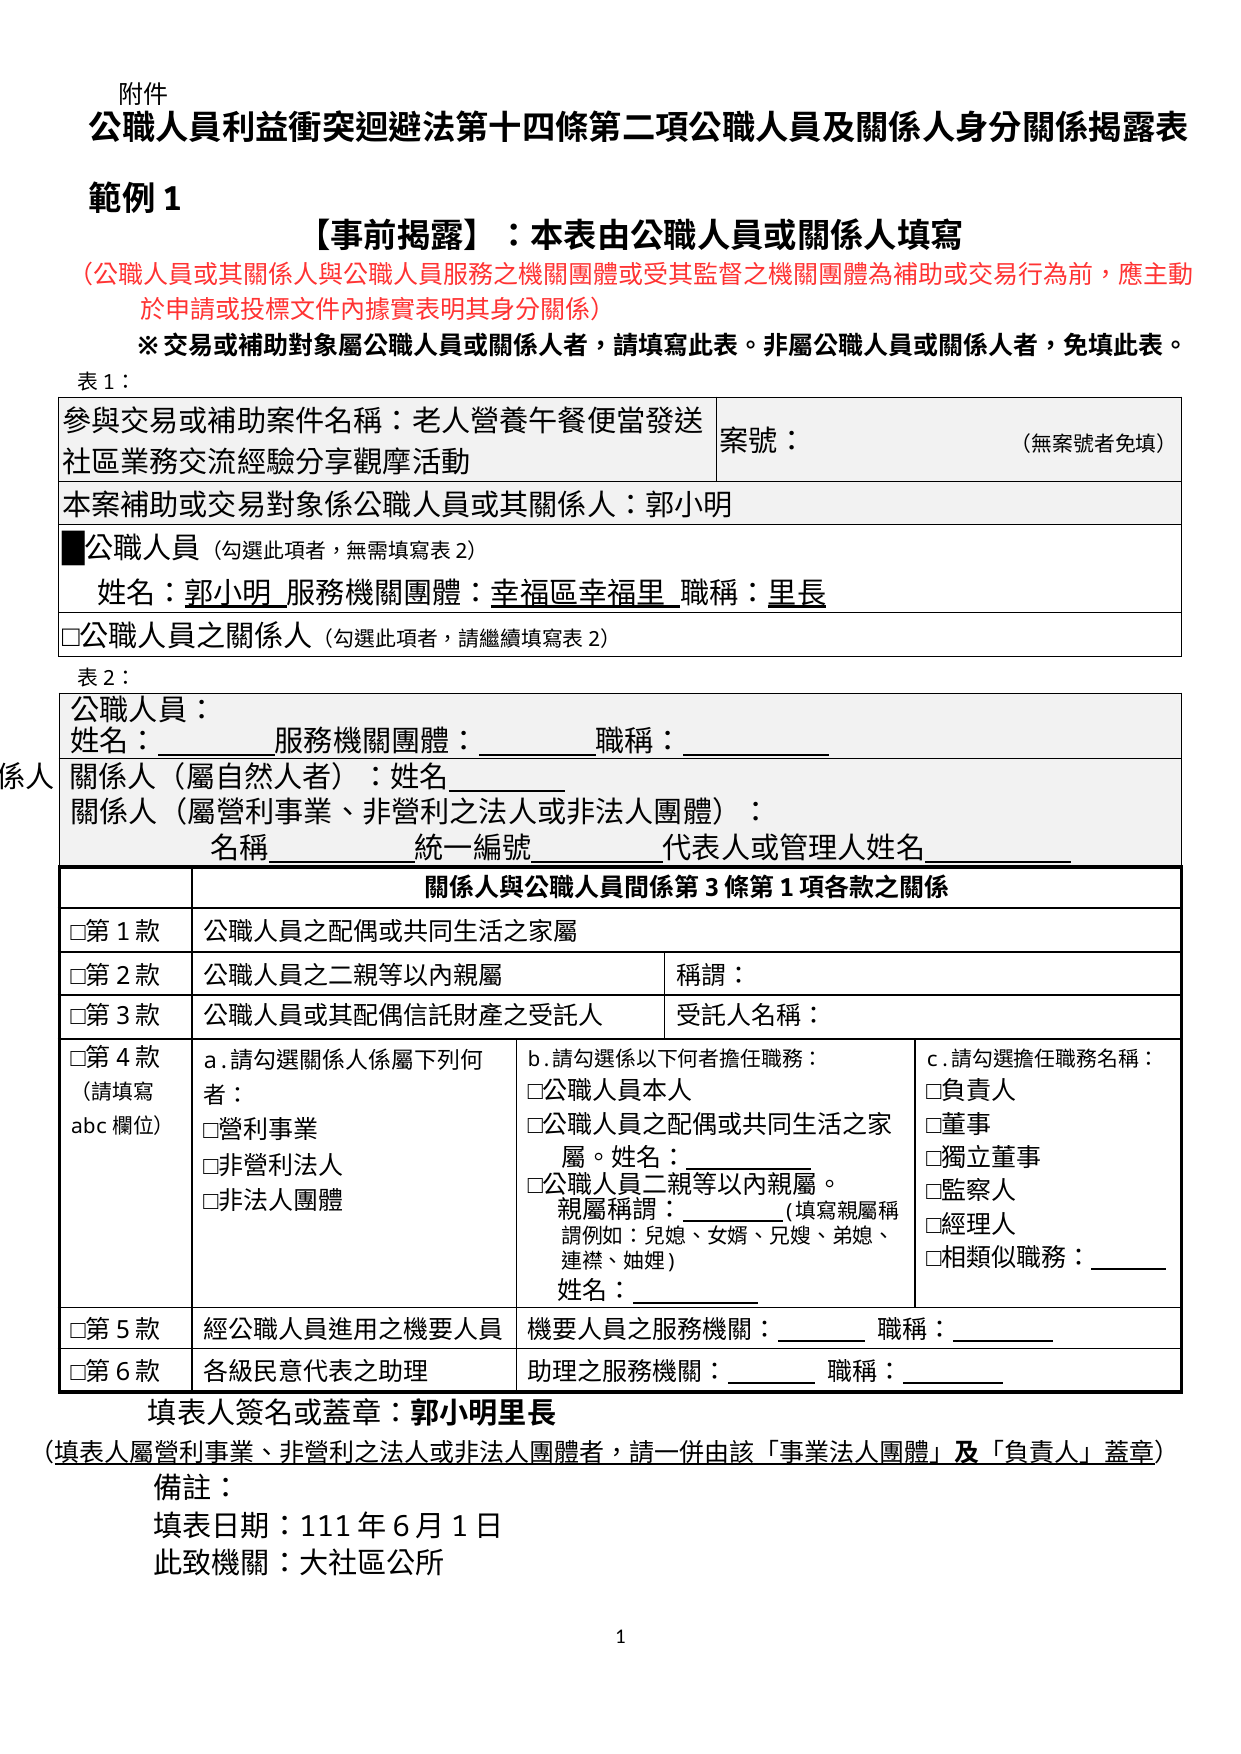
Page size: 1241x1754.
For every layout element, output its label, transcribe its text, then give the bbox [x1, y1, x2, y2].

text 此致機關：大社區公所 [118, 1543, 1196, 1581]
text ※交易或補助對象屬公職人員或關係人者，請填寫此表。非屬公職人員或關係人者，免填此表。 [133, 326, 1196, 361]
table_header 案號： （無案號者免填） [717, 398, 1181, 481]
table_cell 助理之服務機關： 職稱： [517, 1349, 1180, 1390]
text 填表人簽名或蓋章：郭小明里長 [148, 1393, 1196, 1431]
text 公職人員利益衝突迴避法第十四條第二項公職人員及關係人身分關係揭露表 [89, 111, 1226, 147]
table_cell 關係人與公職人員間係第3條第1項各款之關係 [193, 869, 1180, 907]
table_cell □第1款 [61, 909, 191, 951]
table_cell 受託人名稱： [665, 996, 1180, 1038]
table_cell □第6款 [61, 1349, 191, 1390]
text （填表人屬營利事業、非營利之法人或非法人團體者，請一併由該「事業法人團體」及「負責人」蓋章） [29, 1431, 1196, 1468]
table_cell □第5款 [61, 1308, 191, 1347]
text 表2： [15, 657, 1122, 692]
table_cell 公職人員之二親等以內親屬 [193, 953, 664, 994]
table_cell █公職人員（勾選此項者，無需填寫表2） 姓名：郭小明 服務機關團體：幸福區幸福里 職稱：里長 [59, 525, 1181, 612]
table_cell 各級民意代表之助理 [193, 1349, 516, 1390]
table_cell 機要人員之服務機關： 職稱： [517, 1308, 1180, 1347]
table_cell □第4款 （請填寫abc欄位） [61, 1040, 191, 1306]
table_cell 公職人員或其配偶信託財產之受託人 [193, 996, 664, 1038]
table_cell b.請勾選係以下何者擔任職務： □公職人員本人 □公職人員之配偶或共同生活之家屬。姓名： □公職人員二親等以內親屬。 親屬稱謂： (填寫親屬稱謂例如：兒媳、女婿、兄嫂、弟媳、連襟、妯娌) 姓名： [517, 1040, 914, 1306]
table_cell 關係人 關係人（屬自然人者）：姓名 關係人（屬營利事業、非營利之法人或非法人團體）： 名稱 統一編號 代表人或管理人姓名 [60, 759, 1181, 865]
text 於申請或投標文件內據實表明其身分關係） [15, 290, 1240, 326]
text 【事前揭露】：本表由公職人員或關係人填寫 [15, 217, 1240, 255]
table_cell [61, 869, 191, 907]
table_cell 公職人員之配偶或共同生活之家屬 [193, 909, 1180, 951]
table_cell 稱謂： [665, 953, 1180, 994]
table_cell □第3款 [61, 996, 191, 1038]
text 範例1 [89, 147, 1226, 217]
table_cell □公職人員之關係人（勾選此項者，請繼續填寫表2） [59, 613, 1181, 656]
table_cell 本案補助或交易對象係公職人員或其關係人：郭小明 [59, 482, 1181, 524]
text 備註： [118, 1468, 1196, 1506]
table_header 公職人員： 姓名： 服務機關團體： 職稱： [60, 694, 1181, 758]
text 填表日期：111年6月1日 [118, 1506, 1196, 1543]
table_cell a.請勾選關係人係屬下列何者： □營利事業 □非營利法人 □非法人團體 [193, 1040, 516, 1306]
text 表1： [15, 361, 1201, 397]
text （公職人員或其關係人與公職人員服務之機關團體或受其監督之機關團體為補助或交易行為前，應主動 [15, 255, 1240, 290]
text 附件 [118, 75, 1122, 111]
table_cell c.請勾選擔任職務名稱： □負責人 □董事 □獨立董事 □監察人 □經理人 □相類似職務： [916, 1040, 1180, 1306]
table_header 參與交易或補助案件名稱：老人營養午餐便當發送 社區業務交流經驗分享觀摩活動 [59, 398, 716, 481]
table_cell □第2款 [61, 953, 191, 994]
table_cell 經公職人員進用之機要人員 [193, 1308, 516, 1347]
